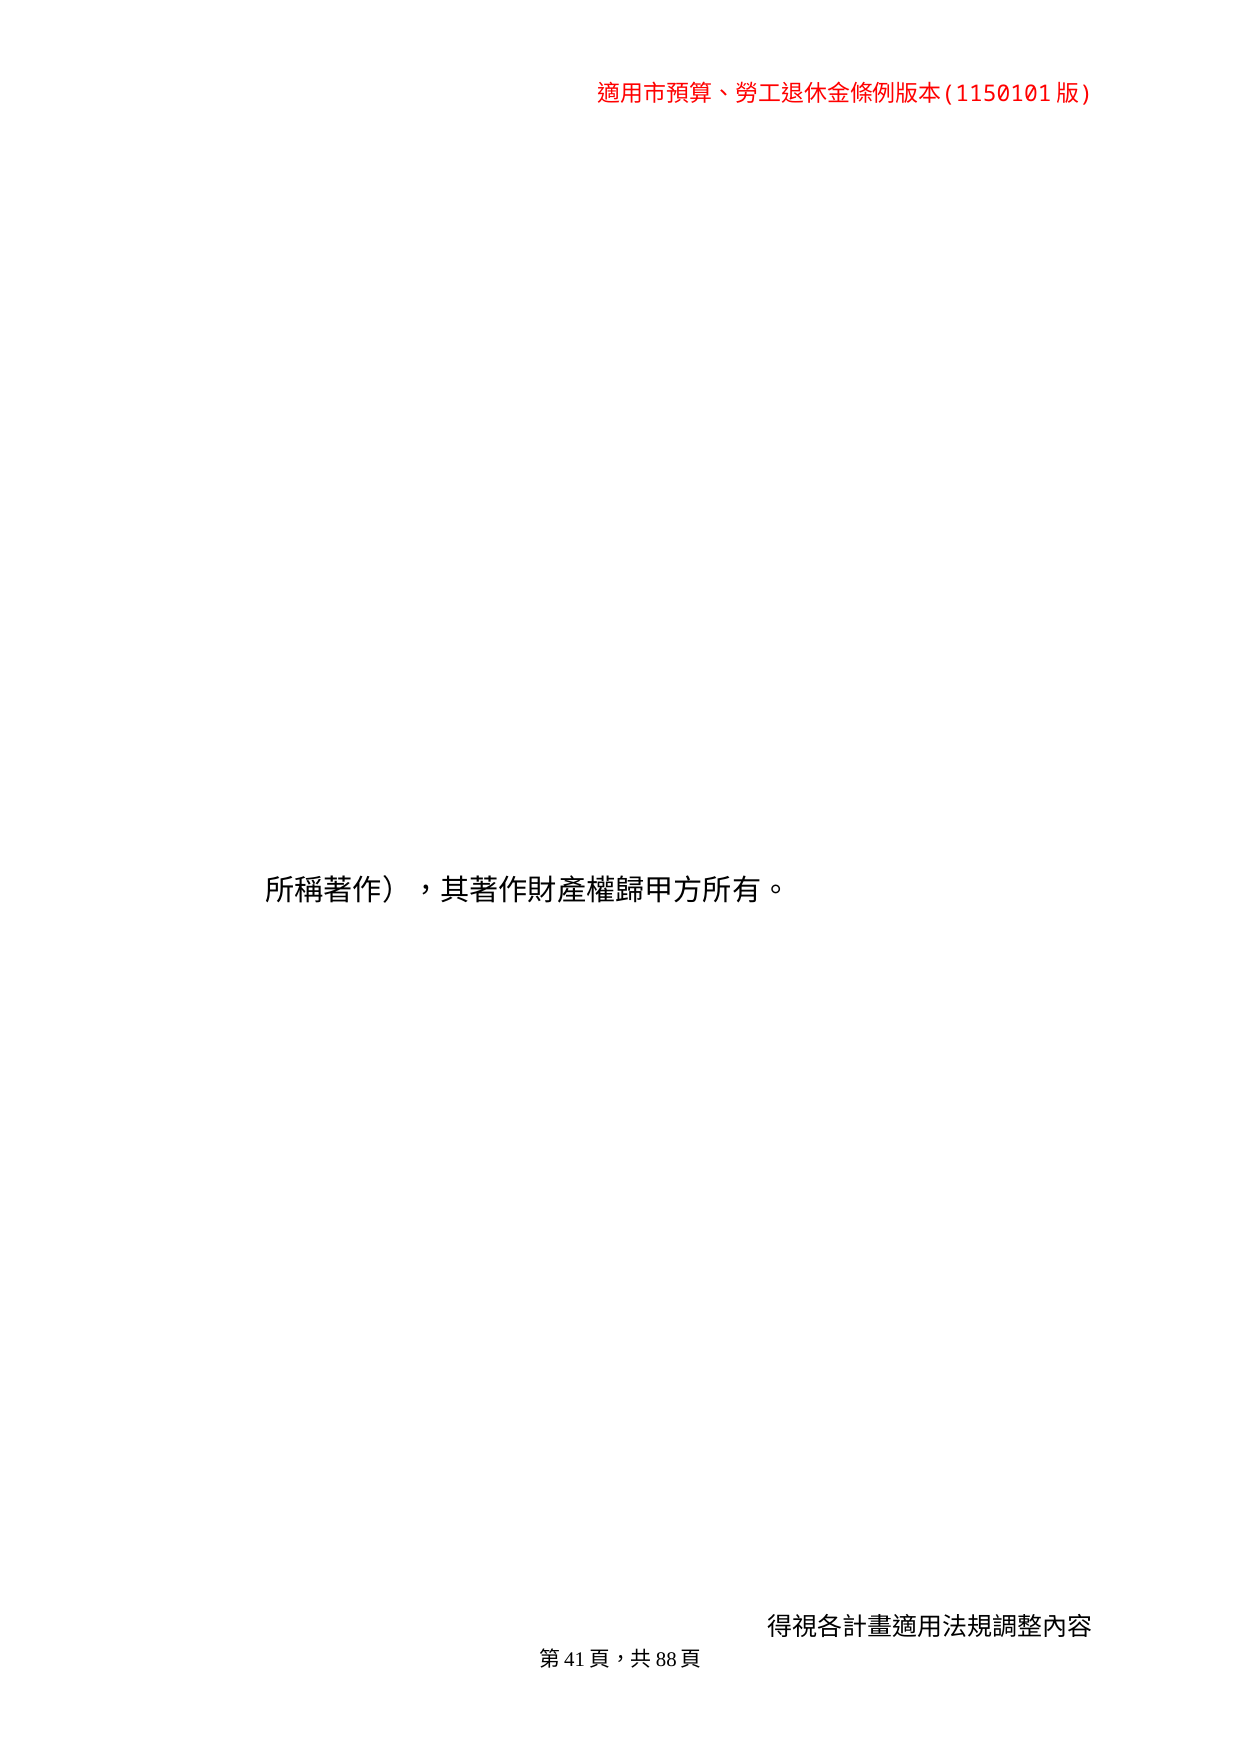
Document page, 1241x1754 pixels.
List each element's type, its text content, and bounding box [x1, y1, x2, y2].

list 所稱著作），其著作財產權歸甲方所有。 [207, 846, 1092, 908]
